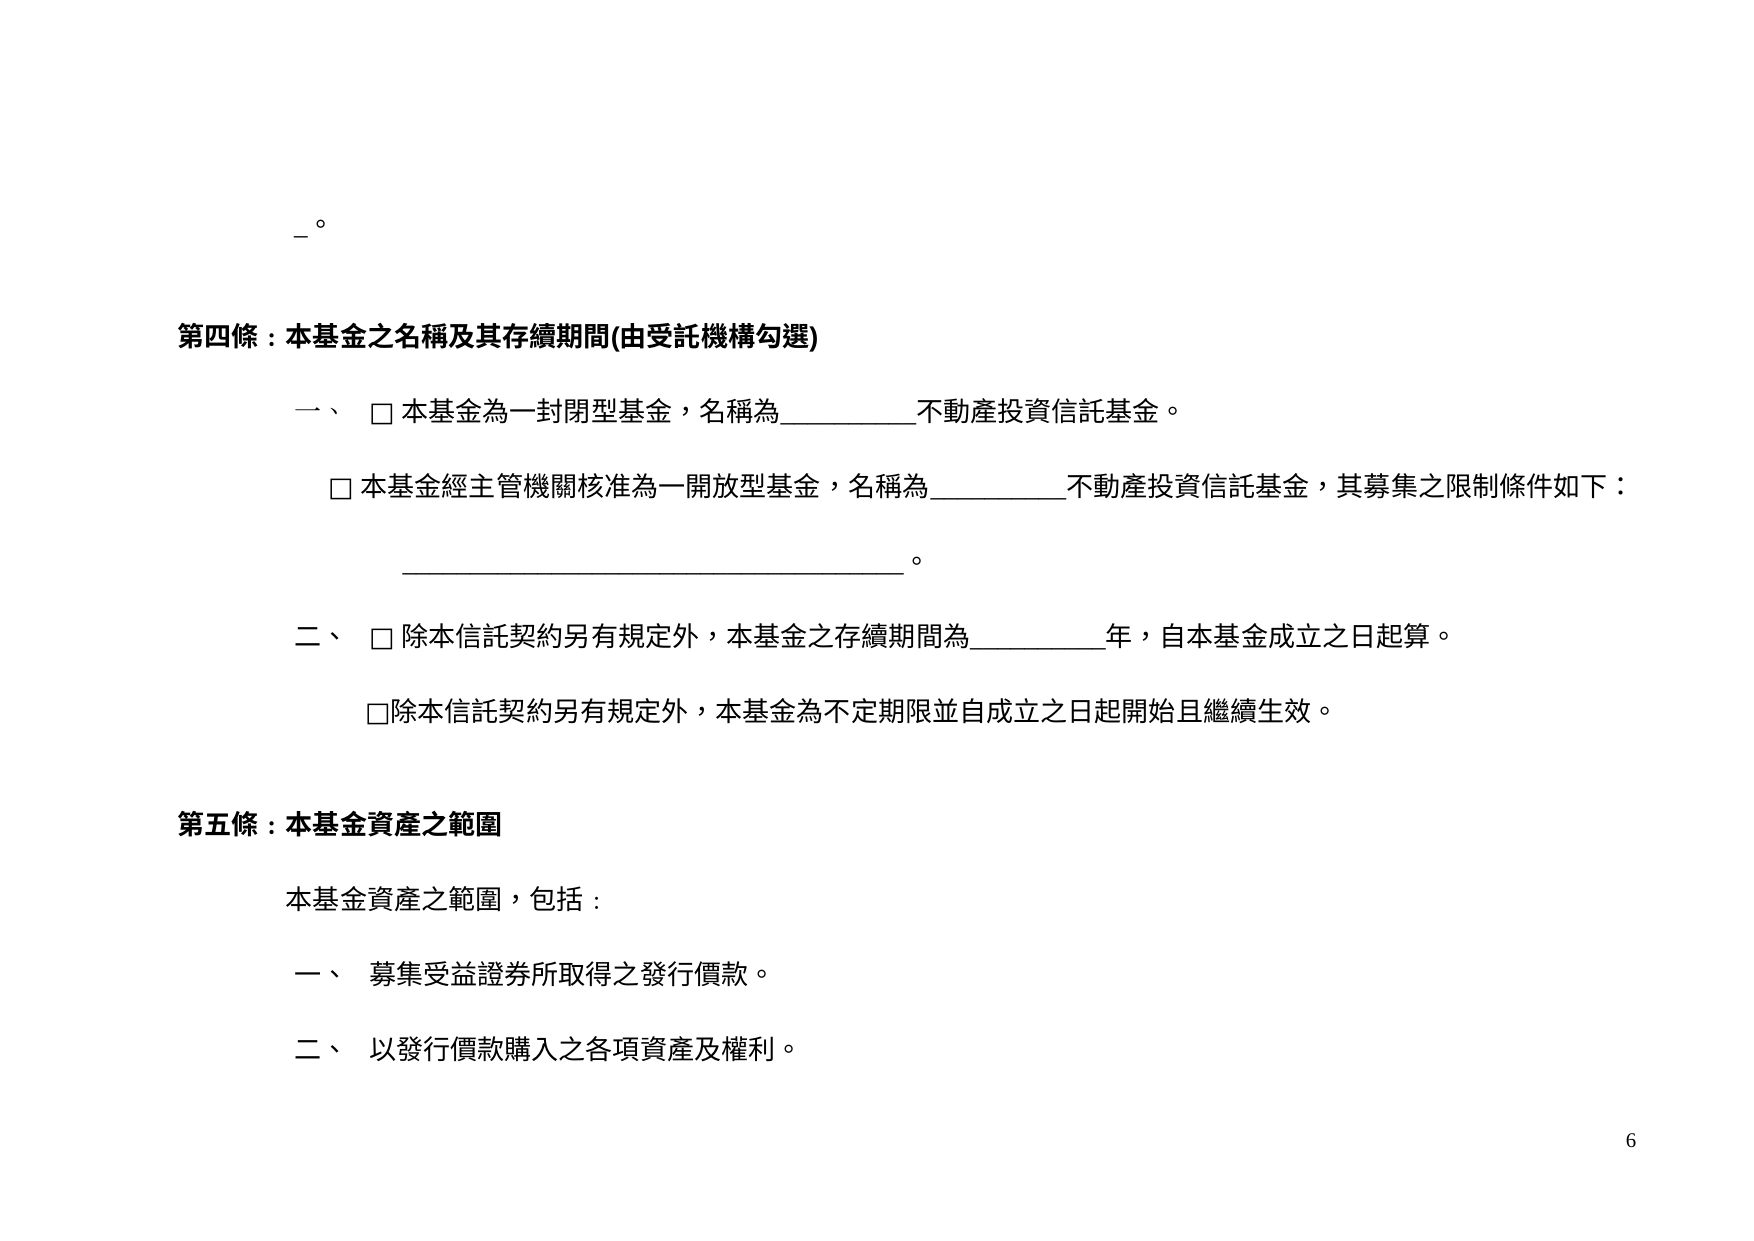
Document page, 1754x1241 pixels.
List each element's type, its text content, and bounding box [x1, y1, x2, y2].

text 本基金資產之範圍，包括﹕ [177, 860, 1636, 935]
subtitle 第五條﹕本基金資產之範圍 [177, 785, 1636, 860]
text □ 本基金經主管機關核准為一開放型基金，名稱為__________不動產投資信託基金，其募集之限制條件如下：_____________________________________。 [294, 447, 1636, 597]
text □除本信託契約另有規定外，本基金為不定期限並自成立之日起開始且繼續生效。 [311, 672, 1636, 747]
list □ 本基金為一封閉型基金，名稱為__________不動產投資信託基金。 [294, 372, 1636, 447]
list 募集受益證券所取得之發行價款。 [294, 935, 1636, 1010]
list □ 除本信託契約另有規定外，本基金之存續期間為__________年，自本基金成立之日起算。 [294, 597, 1636, 672]
text _。 [294, 185, 1636, 260]
list 以發行價款購入之各項資產及權利。 [294, 1010, 1636, 1085]
subtitle 第四條﹕本基金之名稱及其存續期間(由受託機構勾選) [177, 297, 1636, 372]
